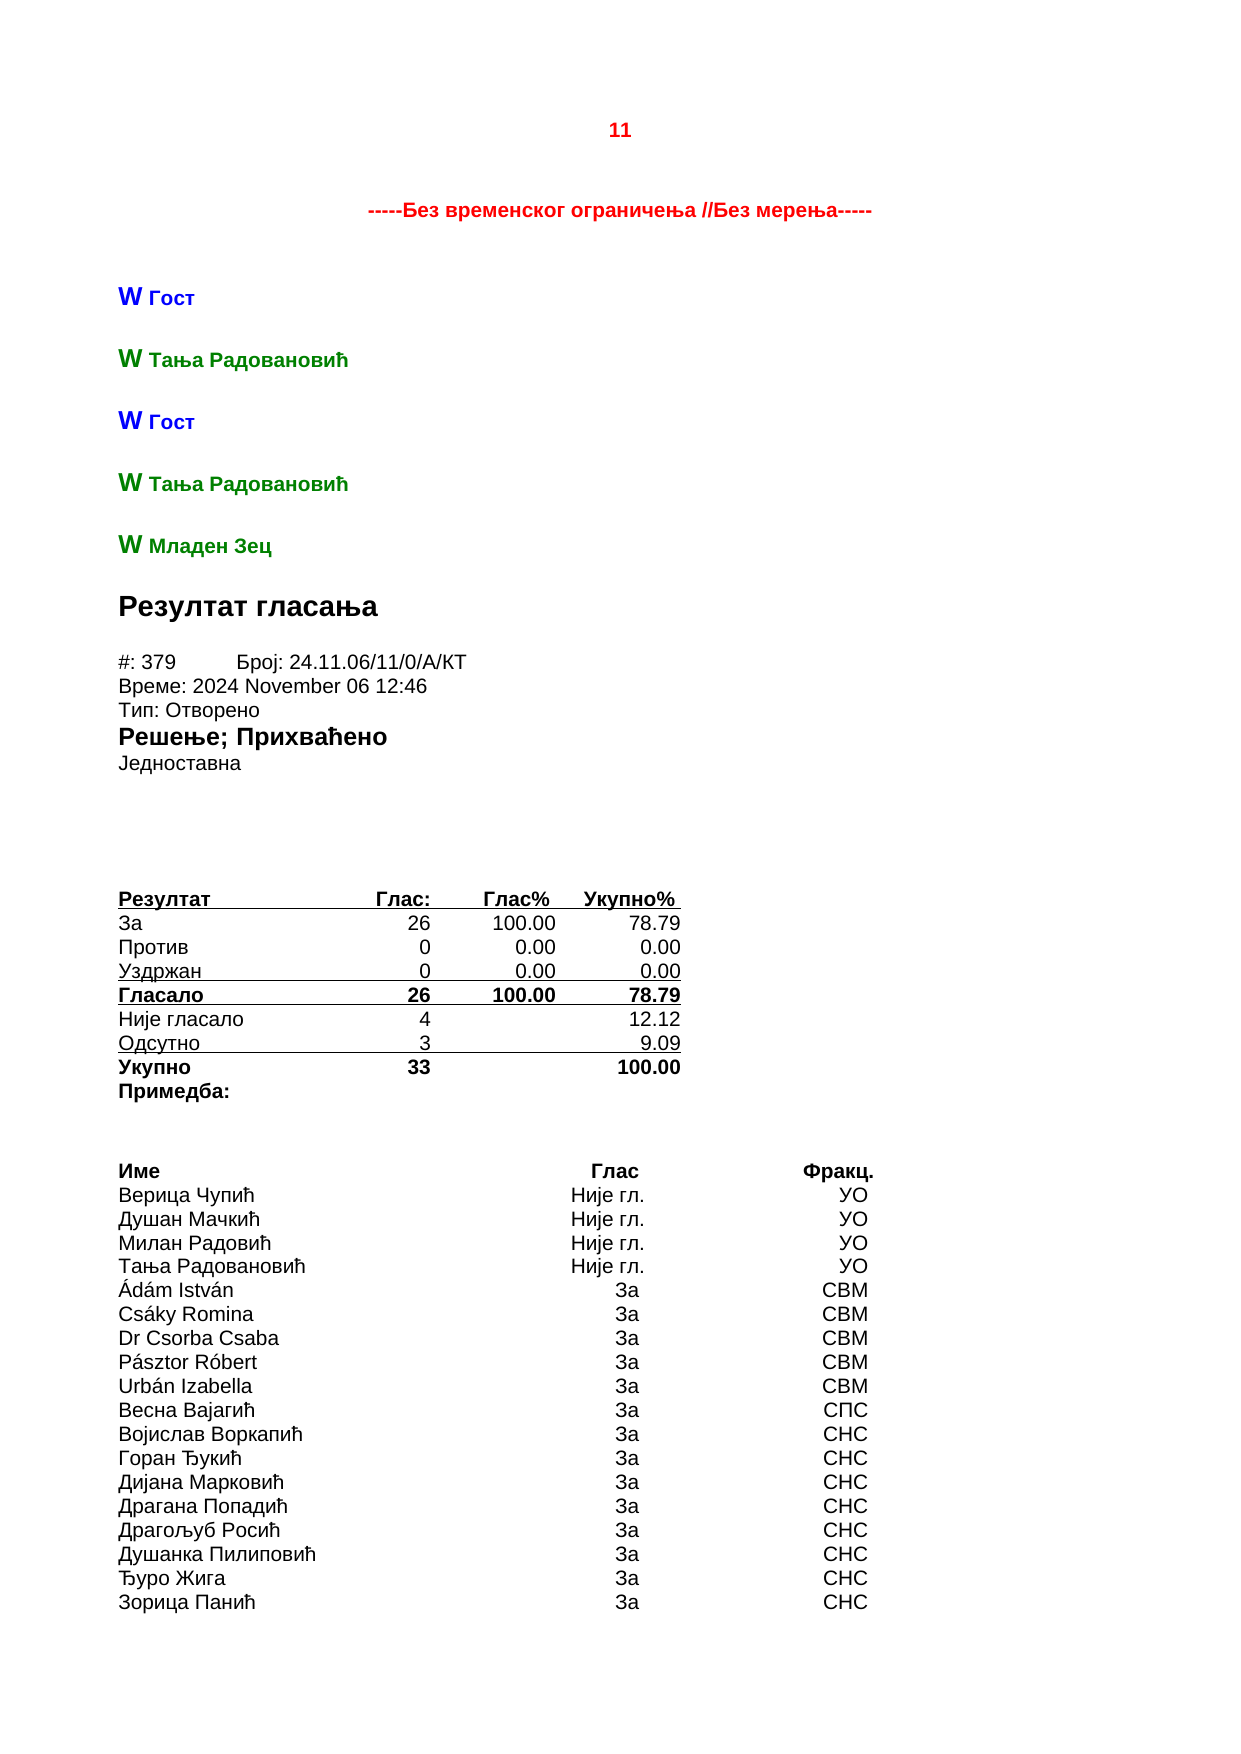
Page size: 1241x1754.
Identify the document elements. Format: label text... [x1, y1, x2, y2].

text Примедба: [118, 1078, 1122, 1102]
text Горан Ђукић За СНС [118, 1446, 1122, 1470]
text Једноставна [118, 751, 1122, 775]
text #: 379 Број: 24.11.06/11/0/A/КТ [118, 650, 1122, 674]
text Драгана Попадић За СНС [118, 1494, 1122, 1518]
text Дијана Марковић За СНС [118, 1470, 1122, 1494]
text Резултат гласања [118, 588, 1122, 622]
text Зорица Панић За СНС [118, 1590, 1122, 1614]
text Милан Радовић Није гл. УО [118, 1230, 1122, 1254]
text Име Глас Фракц. [118, 1158, 1122, 1182]
text Pásztor Róbert За СВМ [118, 1350, 1122, 1374]
text W Тања Радовановић [118, 340, 1122, 374]
text Тања Радовановић Није гл. УО [118, 1254, 1122, 1278]
text Решење; Прихваћено [118, 722, 1122, 751]
text Није гласало 4 12.12 [118, 1007, 1122, 1031]
text Тип: Отворено [118, 698, 1122, 722]
text Одсутно 3 9.09 [118, 1031, 1122, 1054]
text Душанка Пилиповић За СНС [118, 1542, 1122, 1566]
text Војислав Воркапић За СНС [118, 1422, 1122, 1446]
text Против 0 0.00 0.00 [118, 935, 1122, 959]
text Укупно 33 100.00 [118, 1054, 1122, 1078]
text Уздржан 0 0.00 0.00 [118, 959, 1122, 983]
text W Тања Радовановић [118, 464, 1122, 498]
text Резултат Глас: Глас% Укупно% [118, 887, 1122, 911]
text Urbán Izabella За СВМ [118, 1374, 1122, 1398]
text Душан Мачкић Није гл. УО [118, 1206, 1122, 1230]
text Csáky Romina За СВМ [118, 1302, 1122, 1326]
text Весна Вајагић За СПС [118, 1398, 1122, 1422]
text Ádám István За СВМ [118, 1278, 1122, 1302]
text Dr Csorba Csaba За СВМ [118, 1326, 1122, 1350]
text Ђуро Жига За СНС [118, 1566, 1122, 1590]
text Драгољуб Росић За СНС [118, 1518, 1122, 1542]
text Време: 2024 November 06 12:46 [118, 674, 1122, 698]
text W Гост [118, 402, 1122, 436]
text За 26 100.00 78.79 [118, 911, 1122, 935]
text Гласало 26 100.00 78.79 [118, 983, 1122, 1007]
text W Гост [118, 278, 1122, 312]
text -----Без временског ограничења //Без мерења----- [118, 198, 1122, 222]
text W Младен Зец [118, 526, 1122, 561]
text 11 [118, 118, 1122, 142]
text Верица Чупић Није гл. УО [118, 1182, 1122, 1206]
